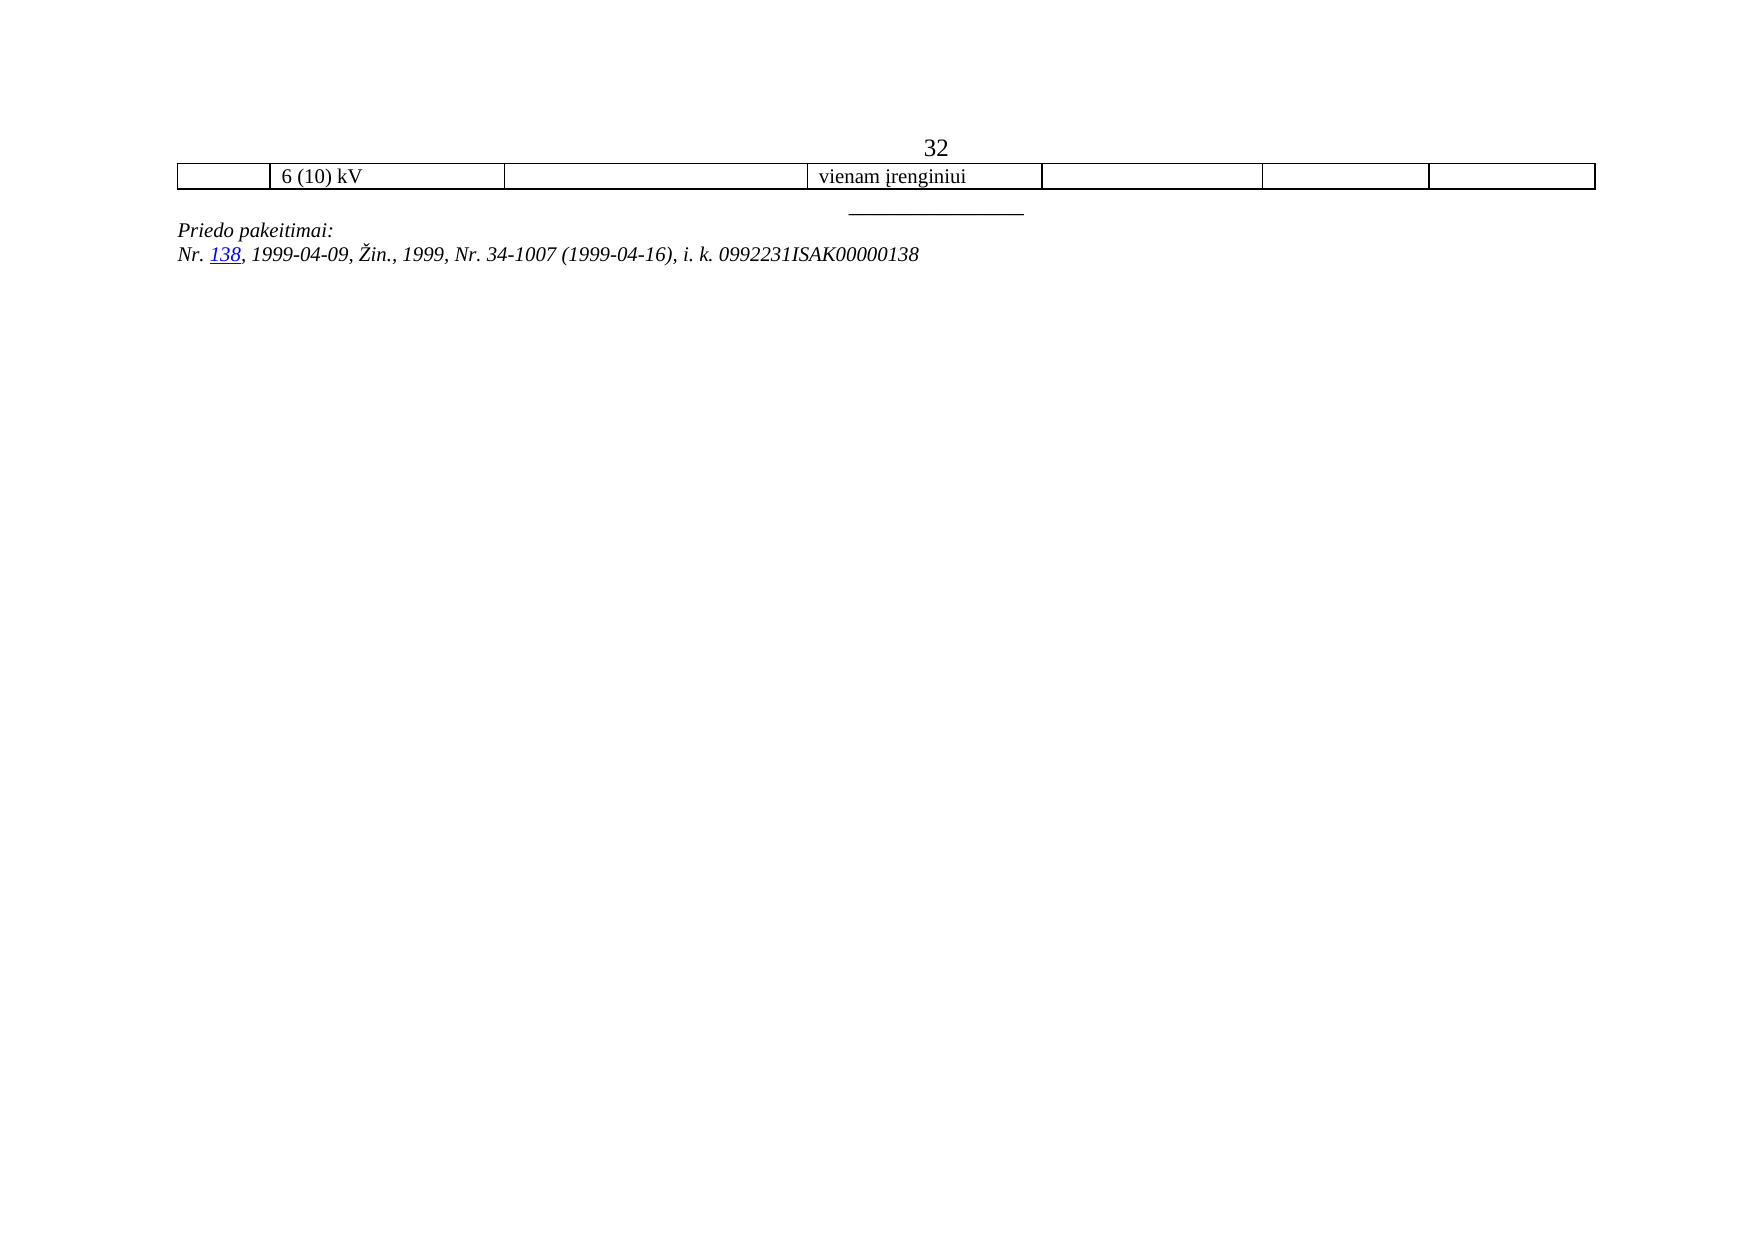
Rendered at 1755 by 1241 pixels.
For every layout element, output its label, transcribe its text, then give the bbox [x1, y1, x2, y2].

table_cell [1430, 164, 1594, 188]
table_cell 6 (10) kV [271, 164, 504, 188]
table_cell [1043, 164, 1262, 188]
text ______________ [177, 189, 1695, 218]
table_cell [505, 164, 807, 188]
table_cell [1263, 164, 1428, 188]
text Priedo pakeitimai: [177, 218, 1695, 242]
table_cell vienam įrenginiui [808, 164, 1041, 188]
text Nr. 138, 1999-04-09, Žin., 1999, Nr. 34-1007 (1999-04-16), i. k. 0992231ISAK00000138 [177, 242, 1695, 266]
table_cell [178, 164, 269, 188]
